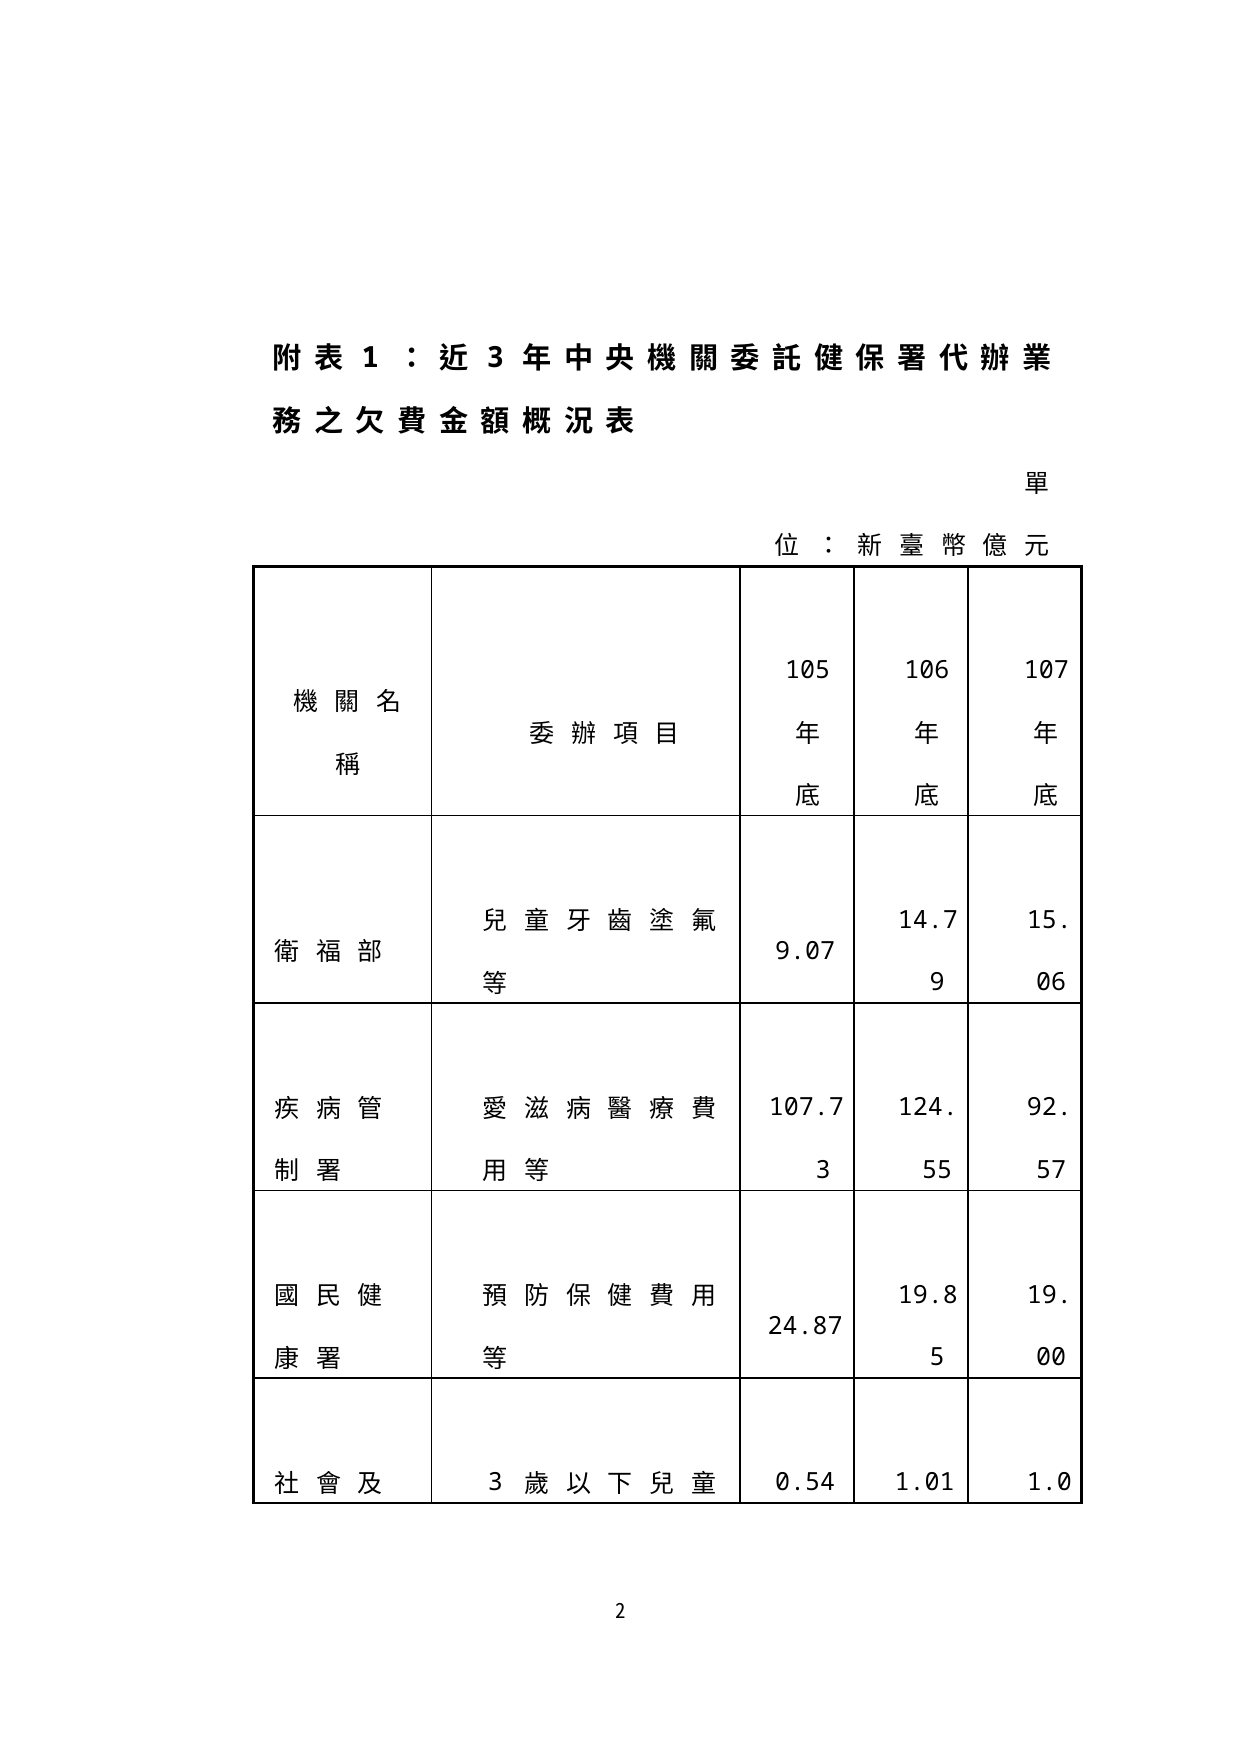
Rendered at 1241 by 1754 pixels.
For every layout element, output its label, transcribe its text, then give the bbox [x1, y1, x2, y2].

table_cell 愛滋病醫療費用等 [432, 1004, 739, 1189]
text 單位：新臺幣億元 [258, 439, 1058, 564]
table_cell 1.01 [855, 1379, 967, 1502]
table_cell 國民健康署 [255, 1191, 431, 1377]
table_cell 疾病管制署 [255, 1004, 431, 1189]
table_cell 3歲以下兒童 [432, 1379, 739, 1502]
table_header 機關名稱 [255, 568, 431, 814]
table_cell 107.73 [741, 1004, 853, 1189]
table_cell 兒童牙齒塗氟等 [432, 816, 739, 1002]
table_cell 124.55 [855, 1004, 967, 1189]
text 附表1：近3年中央機關委託健保署代辦業務之欠費金額概況表 [240, 314, 1058, 439]
table_cell 0.54 [741, 1379, 853, 1502]
table_cell 衛福部 [255, 816, 431, 1002]
table_cell 15.06 [969, 816, 1080, 1002]
table_header 105年底 [741, 568, 853, 814]
table_cell 24.87 [741, 1191, 853, 1377]
table_cell 預防保健費用等 [432, 1191, 739, 1377]
table_cell 9.07 [741, 816, 853, 1002]
table_cell 19.85 [855, 1191, 967, 1377]
table_cell 社會及 [255, 1379, 431, 1502]
table_cell 19.00 [969, 1191, 1080, 1377]
table_header 106年底 [855, 568, 967, 814]
table_cell 14.79 [855, 816, 967, 1002]
table_cell 92.57 [969, 1004, 1080, 1189]
table_cell 1.0 [969, 1379, 1080, 1502]
table_header 107年底 [969, 568, 1080, 814]
table_header 委辦項目 [432, 568, 739, 814]
